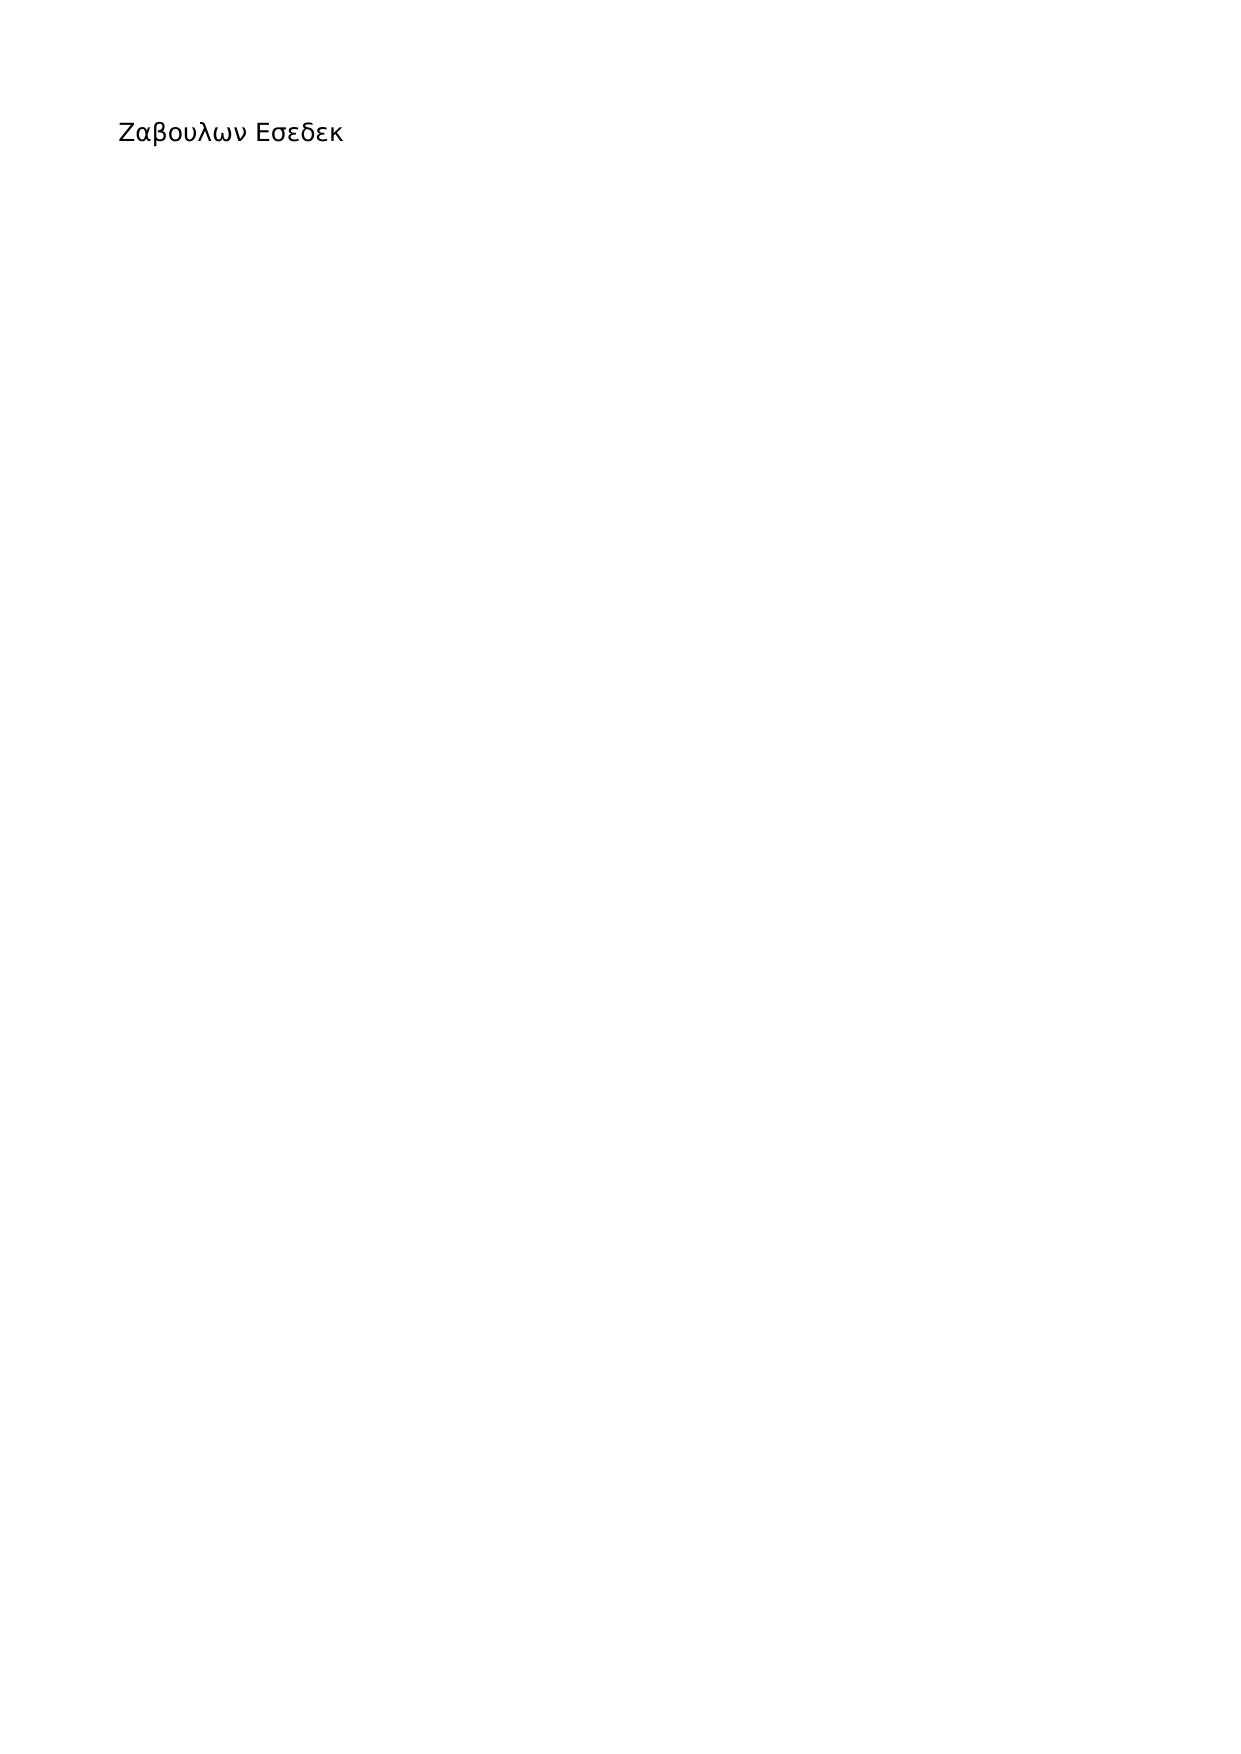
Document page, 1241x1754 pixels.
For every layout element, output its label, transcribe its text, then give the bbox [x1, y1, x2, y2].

text Ζαβουλων Εσεδεκ [118, 118, 1122, 147]
